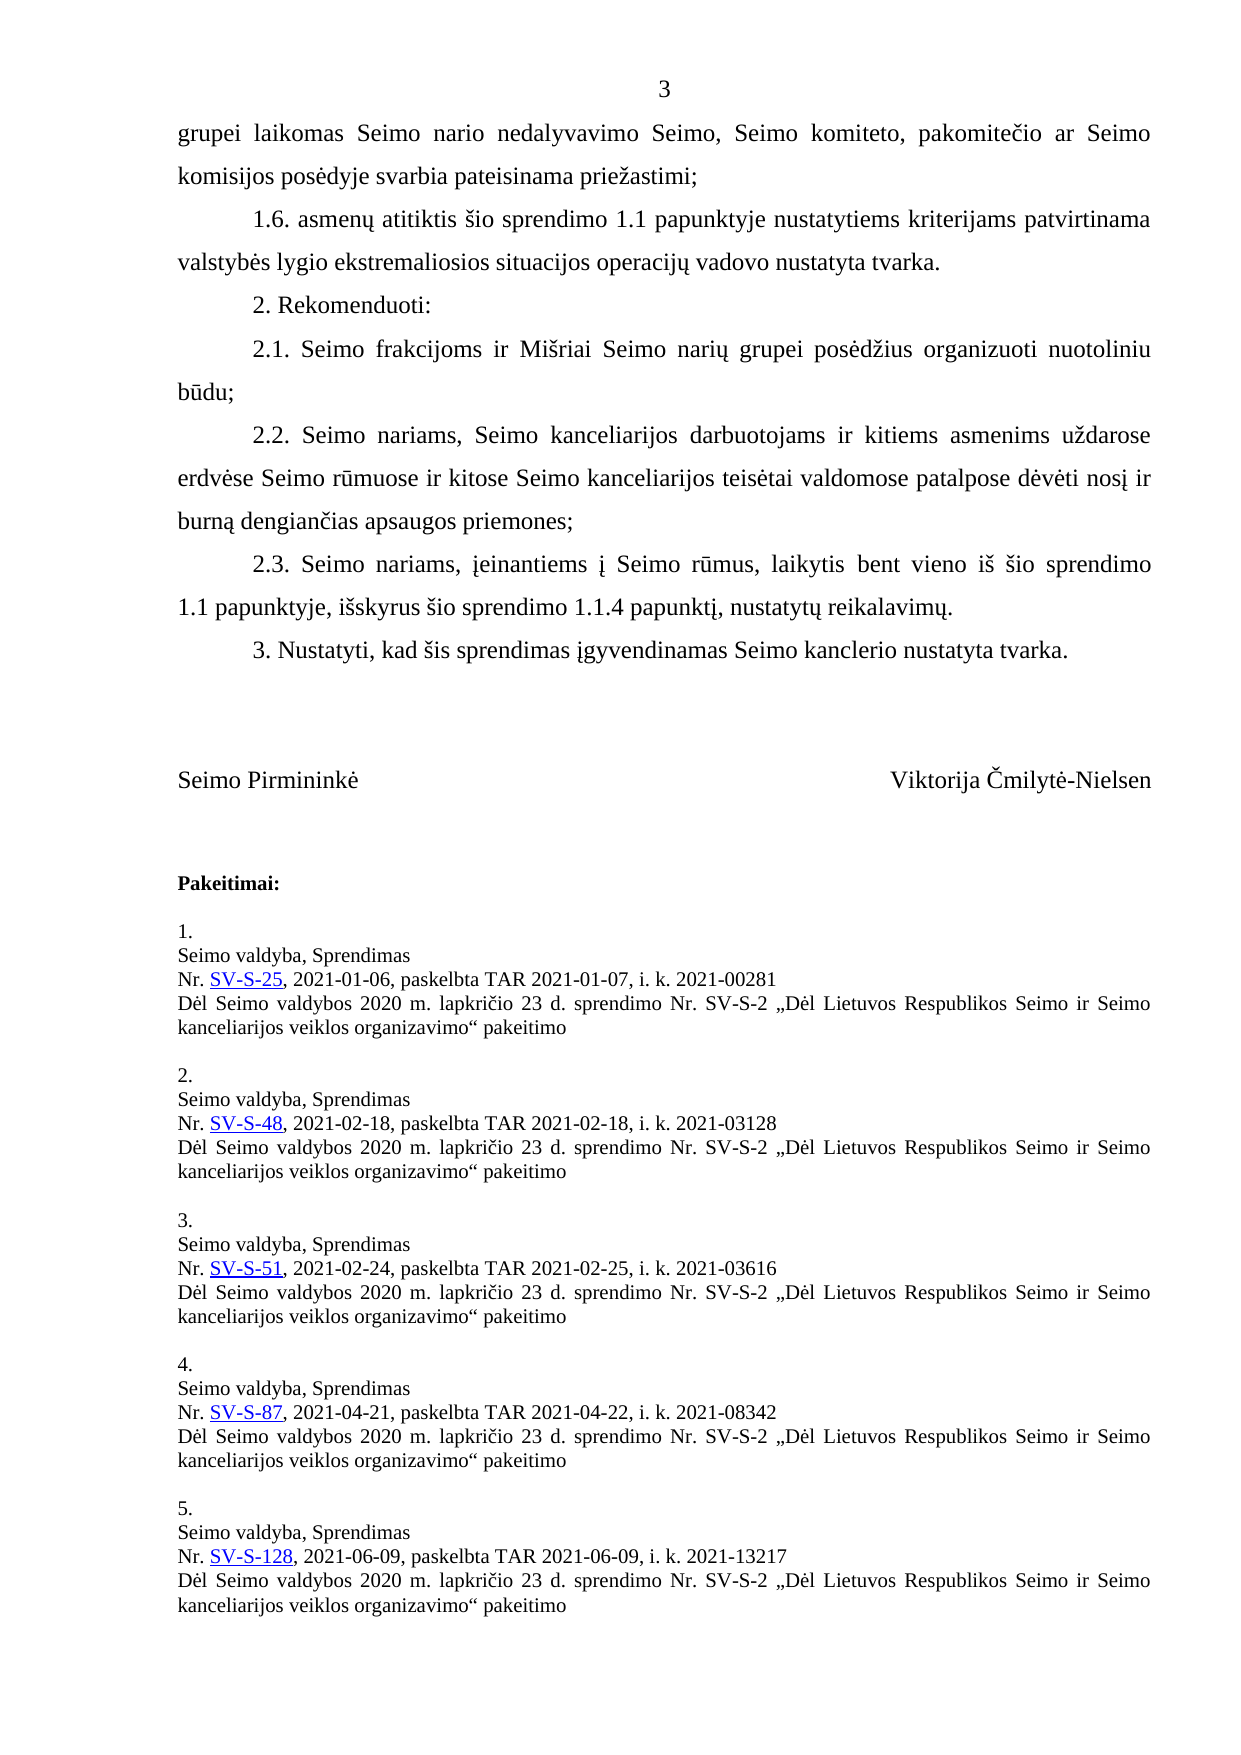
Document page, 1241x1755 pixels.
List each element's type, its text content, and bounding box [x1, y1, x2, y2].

text Seimo valdyba, Sprendimas [177, 943, 1152, 967]
text Dėl Seimo valdybos 2020 m. lapkričio 23 d. sprendimo Nr. SV-S-2 „Dėl Lietuvos Respublikos Seimo ir Seimo kanceliarijos veiklos organizavimo“ pakeitimo [177, 991, 1152, 1039]
text Pakeitimai: [177, 871, 1152, 895]
text Dėl Seimo valdybos 2020 m. lapkričio 23 d. sprendimo Nr. SV-S-2 „Dėl Lietuvos Respublikos Seimo ir Seimo kanceliarijos veiklos organizavimo“ pakeitimo [177, 1424, 1152, 1472]
text Dėl Seimo valdybos 2020 m. lapkričio 23 d. sprendimo Nr. SV-S-2 „Dėl Lietuvos Respublikos Seimo ir Seimo kanceliarijos veiklos organizavimo“ pakeitimo [177, 1135, 1152, 1183]
text 2.3. Seimo nariams, įeinantiems į Seimo rūmus, laikytis bent vieno iš šio sprendimo 1.1 papunktyje, išskyrus šio sprendimo 1.1.4 papunktį, nustatytų reikalavimų. [177, 549, 1152, 621]
text 5. [177, 1496, 1152, 1520]
text Dėl Seimo valdybos 2020 m. lapkričio 23 d. sprendimo Nr. SV-S-2 „Dėl Lietuvos Respublikos Seimo ir Seimo kanceliarijos veiklos organizavimo“ pakeitimo [177, 1280, 1152, 1328]
text Seimo Pirmininkė Viktorija Čmilytė-Nielsen [177, 765, 1152, 794]
text Nr. SV-S-51, 2021-02-24, paskelbta TAR 2021-02-25, i. k. 2021-03616 [177, 1256, 1152, 1280]
text Nr. SV-S-87, 2021-04-21, paskelbta TAR 2021-04-22, i. k. 2021-08342 [177, 1400, 1152, 1424]
text 2. Rekomenduoti: [177, 291, 1152, 319]
text 2.1. Seimo frakcijoms ir Mišriai Seimo narių grupei posėdžius organizuoti nuotoliniu būdu; [177, 334, 1152, 406]
text 3. [177, 1207, 1152, 1232]
text Nr. SV-S-48, 2021-02-18, paskelbta TAR 2021-02-18, i. k. 2021-03128 [177, 1111, 1152, 1135]
text Nr. SV-S-25, 2021-01-06, paskelbta TAR 2021-01-07, i. k. 2021-00281 [177, 967, 1152, 991]
text 2. [177, 1063, 1152, 1087]
text 2.2. Seimo nariams, Seimo kanceliarijos darbuotojams ir kitiems asmenims uždarose erdvėse Seimo rūmuose ir kitose Seimo kanceliarijos teisėtai valdomose patalpose dėvėti nosį ir burną dengiančias apsaugos priemones; [177, 420, 1152, 535]
text 1. [177, 919, 1152, 943]
text 1.6. asmenų atitiktis šio sprendimo 1.1 papunktyje nustatytiems kriterijams patvirtinama valstybės lygio ekstremaliosios situacijos operacijų vadovo nustatyta tvarka. [177, 204, 1152, 276]
text Dėl Seimo valdybos 2020 m. lapkričio 23 d. sprendimo Nr. SV-S-2 „Dėl Lietuvos Respublikos Seimo ir Seimo kanceliarijos veiklos organizavimo“ pakeitimo [177, 1568, 1152, 1617]
text grupei laikomas Seimo nario nedalyvavimo Seimo, Seimo komiteto, pakomitečio ar Seimo komisijos posėdyje svarbia pateisinama priežastimi; [177, 118, 1152, 190]
text Nr. SV-S-128, 2021-06-09, paskelbta TAR 2021-06-09, i. k. 2021-13217 [177, 1544, 1152, 1568]
text 4. [177, 1352, 1152, 1376]
text Seimo valdyba, Sprendimas [177, 1087, 1152, 1111]
text 3. Nustatyti, kad šis sprendimas įgyvendinamas Seimo kanclerio nustatyta tvarka. [177, 636, 1152, 664]
text Seimo valdyba, Sprendimas [177, 1232, 1152, 1256]
text Seimo valdyba, Sprendimas [177, 1376, 1152, 1400]
text Seimo valdyba, Sprendimas [177, 1520, 1152, 1544]
